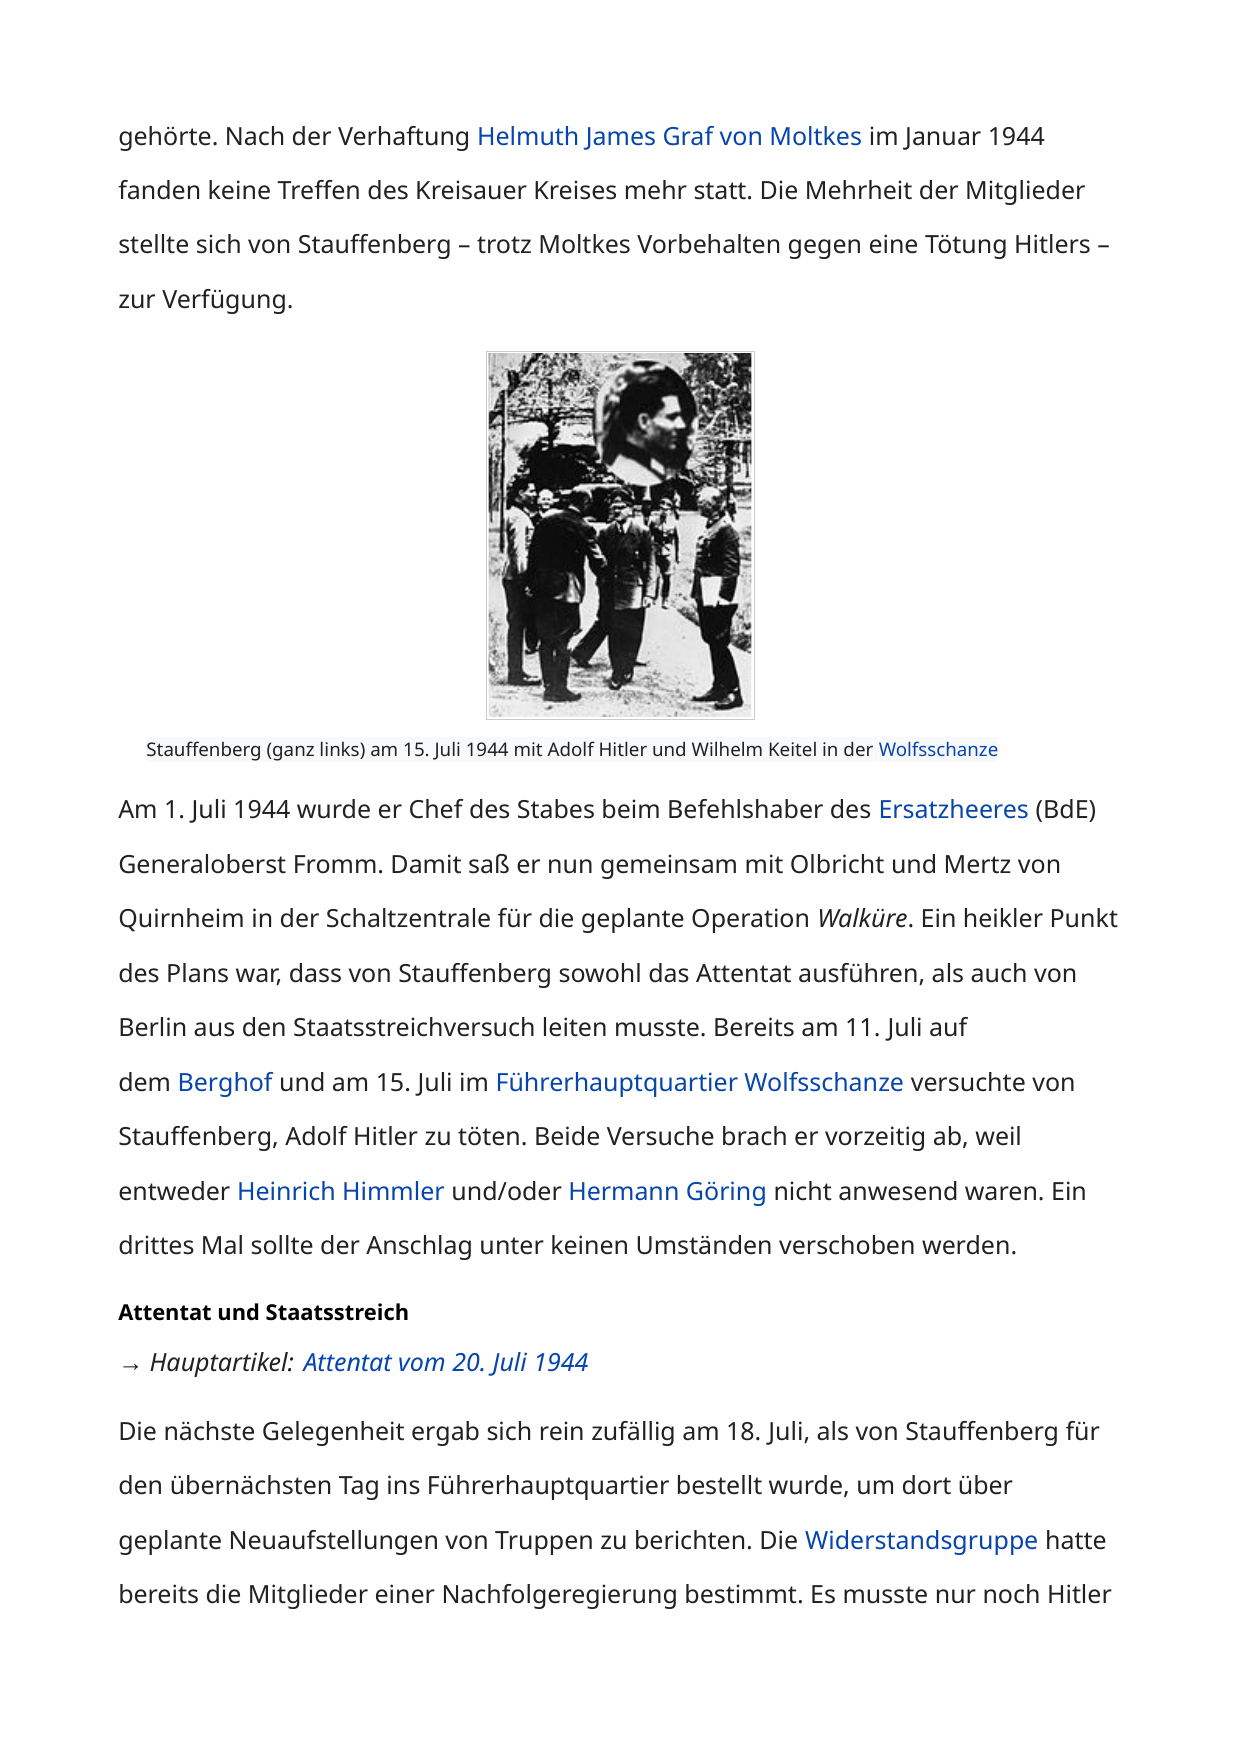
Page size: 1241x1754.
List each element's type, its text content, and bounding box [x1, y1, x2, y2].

text Am 1. Juli 1944 wurde er Chef des Stabes beim Befehlshaber des Ersatzheeres (BdE) Generaloberst Fromm. Damit saß er nun gemeinsam mit Olbricht und Mertz von Quirnheim in der Schaltzentrale für die geplante Operation Walküre. Ein heikler Punkt des Plans war, dass von Stauffenberg sowohl das Attentat ausführen, als auch von Berlin aus den Staatsstreichversuch leiten musste. Bereits am 11. Juli auf dem Berghof und am 15. Juli im Führerhauptquartier Wolfsschanze versuchte von Stauffenberg, Adolf Hitler zu töten. Beide Versuche brach er vorzeitig ab, weil entweder Heinrich Himmler und/oder Hermann Göring nicht anwesend waren. Ein drittes Mal sollte der Anschlag unter keinen Umständen verschoben werden. [118, 792, 1122, 1262]
text → Hauptartikel: Attentat vom 20. Juli 1944 [118, 1344, 1122, 1378]
text gehörte. Nach der Verhaftung Helmuth James Graf von Moltkes im Januar 1944 fanden keine Treffen des Kreisauer Kreises mehr statt. Die Mehrheit der Mitglieder stellte sich von Stauffenberg – trotz Moltkes Vorbehalten gegen eine Tötung Hitlers – zur Verfügung. [118, 118, 1122, 316]
subtitle Attentat und Staatsstreich [118, 1297, 1122, 1327]
text Stauffenberg (ganz links) am 15. Juli 1944 mit Adolf Hitler und Wilhelm Keitel in der Wolfsschanze [123, 737, 1122, 762]
text Die nächste Gelegenheit ergab sich rein zufällig am 18. Juli, als von Stauffenberg für den übernächsten Tag ins Führerhauptquartier bestellt wurde, um dort über geplante Neuaufstellungen von Truppen zu berichten. Die Widerstandsgruppe hatte bereits die Mitglieder einer Nachfolgeregierung bestimmt. Es musste nur noch Hitler [118, 1413, 1122, 1611]
picture [488, 353, 752, 717]
